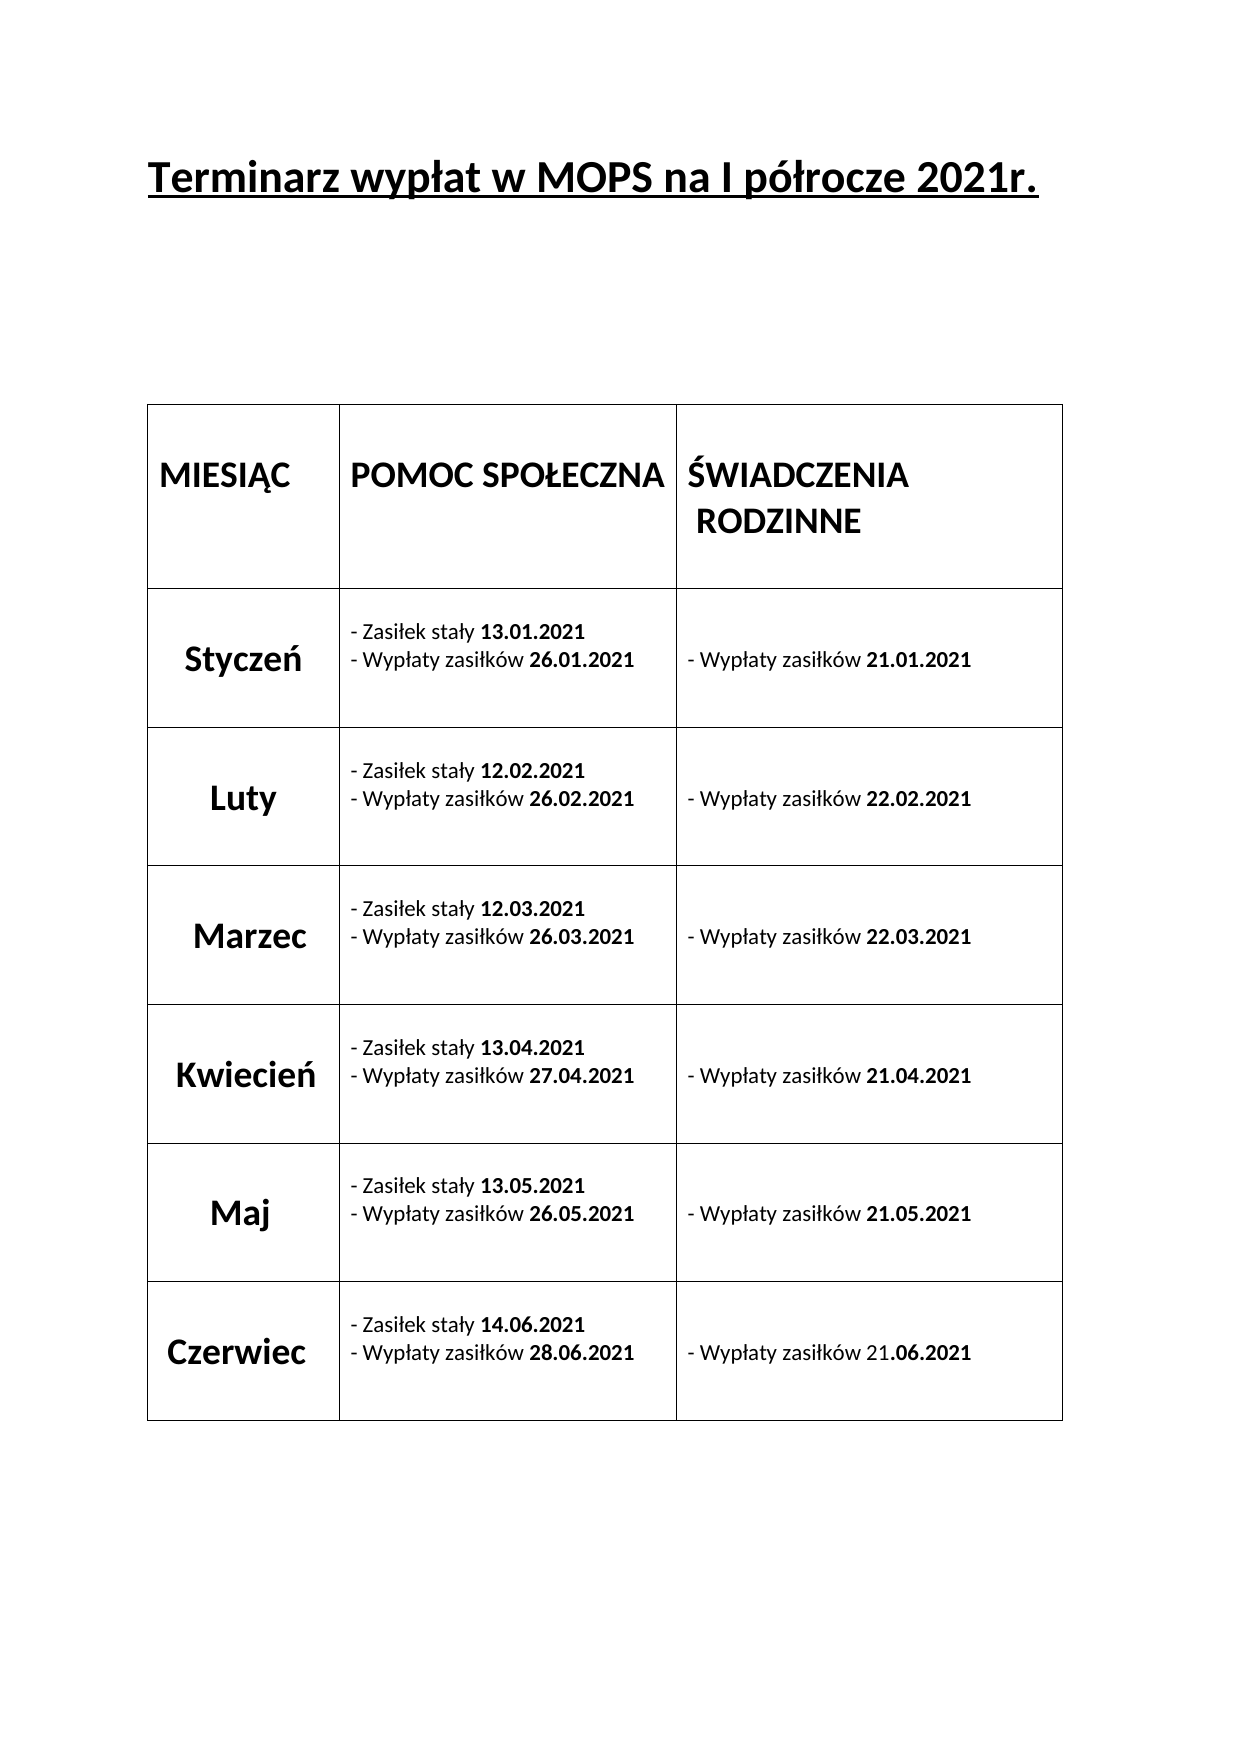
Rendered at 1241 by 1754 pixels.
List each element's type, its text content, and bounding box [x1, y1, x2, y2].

table_cell - Wypłaty zasiłków 21.05.2021 [677, 1144, 1062, 1281]
table_header MIESIĄC [148, 405, 339, 588]
table_cell - Wypłaty zasiłków 22.02.2021 [677, 728, 1062, 865]
table_cell - Zasiłek stały 12.02.2021 - Wypłaty zasiłków 26.02.2021 [340, 728, 676, 865]
table_cell - Wypłaty zasiłków 21.04.2021 [677, 1005, 1062, 1142]
table_cell - Zasiłek stały 14.06.2021 - Wypłaty zasiłków 28.06.2021 [340, 1282, 676, 1419]
table_cell - Zasiłek stały 13.05.2021 - Wypłaty zasiłków 26.05.2021 [340, 1144, 676, 1281]
table_header POMOC SPOŁECZNA [340, 405, 676, 588]
table_cell Maj [148, 1144, 339, 1281]
table_cell - Zasiłek stały 12.03.2021 - Wypłaty zasiłków 26.03.2021 [340, 866, 676, 1004]
table_cell Marzec [148, 866, 339, 1004]
table_cell Luty [148, 728, 339, 865]
table_cell - Zasiłek stały 13.01.2021 - Wypłaty zasiłków 26.01.2021 [340, 589, 676, 727]
text Terminarz wypłat w MOPS na I półrocze 2021r. [148, 148, 1093, 203]
table_cell Czerwiec [148, 1282, 339, 1419]
table_cell - Zasiłek stały 13.04.2021 - Wypłaty zasiłków 27.04.2021 [340, 1005, 676, 1142]
table_cell Styczeń [148, 589, 339, 727]
table_header ŚWIADCZENIA RODZINNE [677, 405, 1062, 588]
table_cell - Wypłaty zasiłków 22.03.2021 [677, 866, 1062, 1004]
table_cell Kwiecień [148, 1005, 339, 1142]
table_cell - Wypłaty zasiłków 21.06.2021 [677, 1282, 1062, 1419]
table_cell - Wypłaty zasiłków 21.01.2021 [677, 589, 1062, 727]
